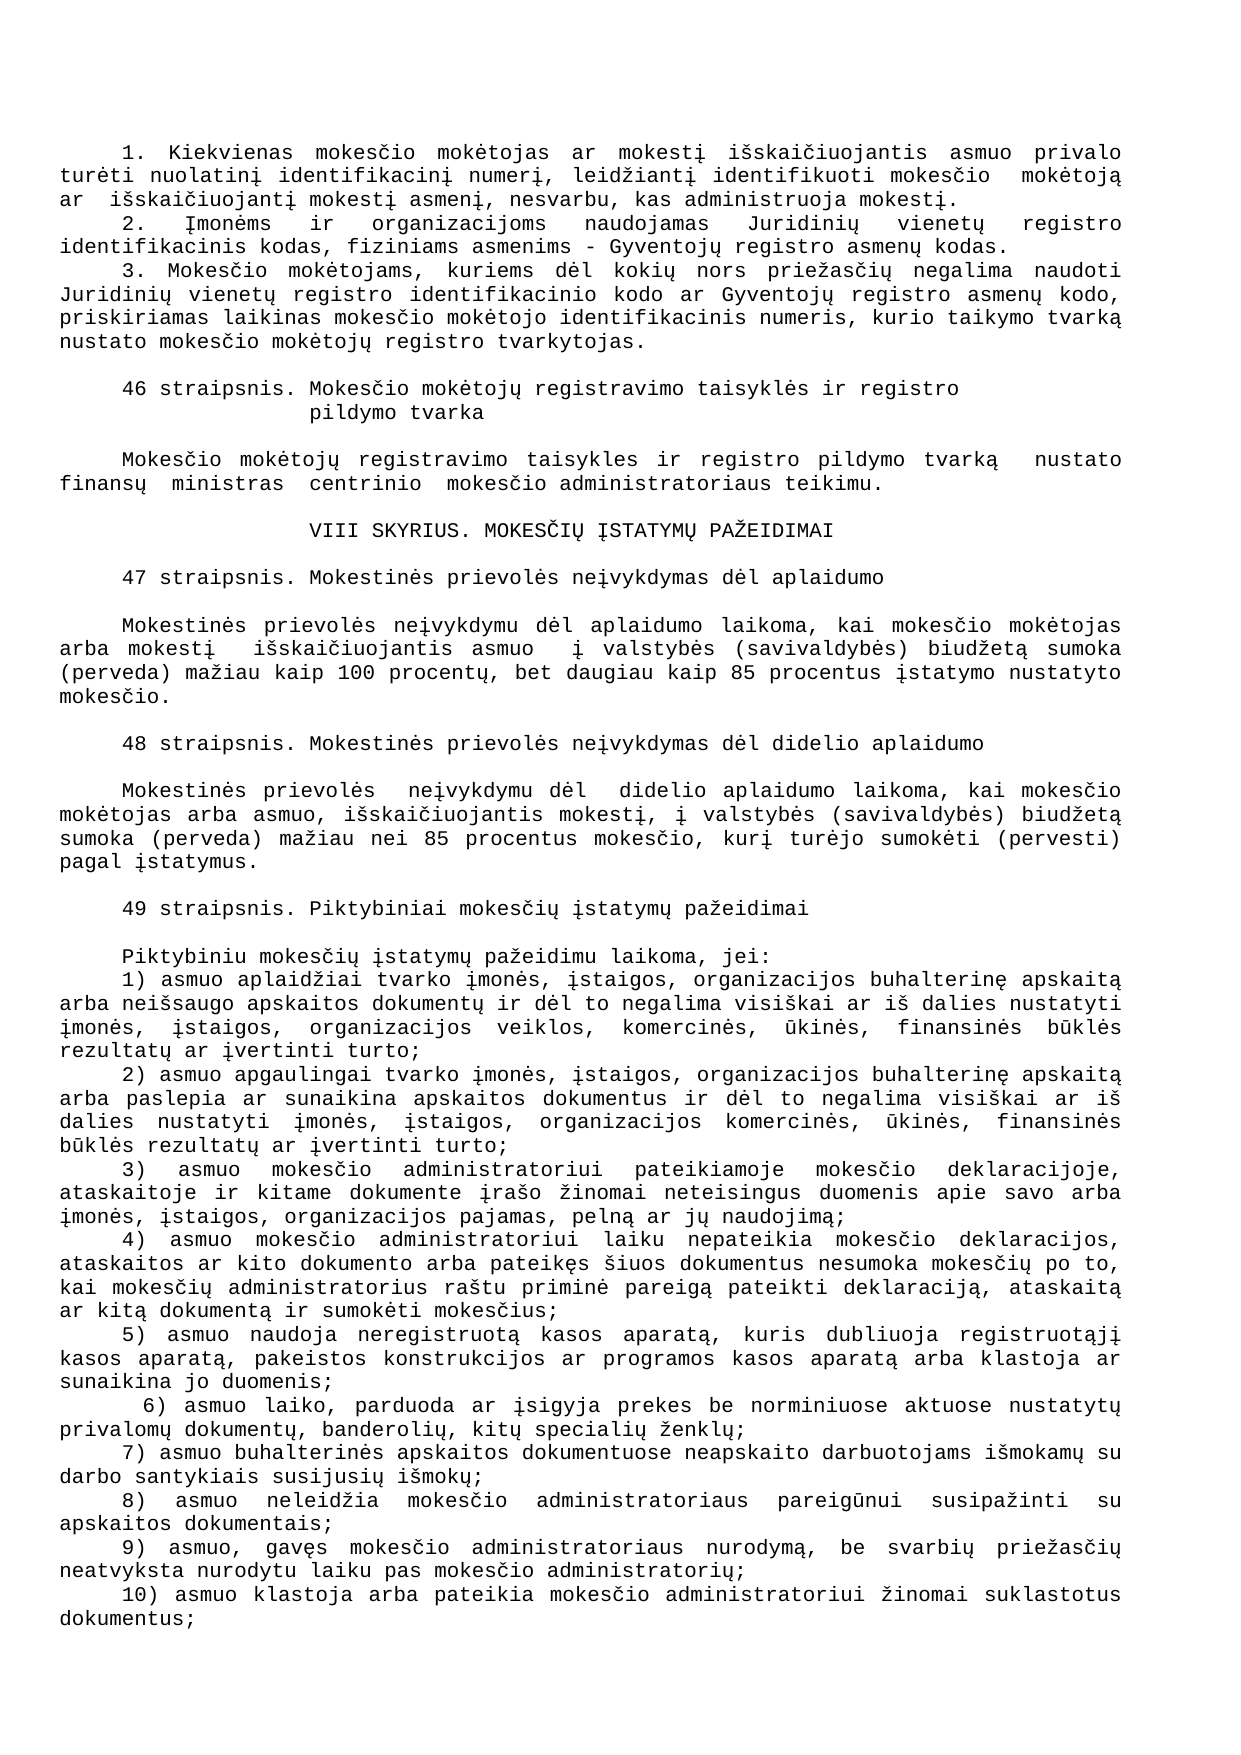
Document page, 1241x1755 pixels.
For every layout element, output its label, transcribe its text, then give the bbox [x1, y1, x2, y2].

text pildymo tvarka [59, 402, 1122, 426]
text 4) asmuo mokesčio administratoriui laiku nepateikia mokesčio deklaracijos, ataskaitos ar kito dokumento arba pateikęs šiuos dokumentus nesumoka mokesčių po to, kai mokesčių administratorius raštu priminė pareigą pateikti deklaraciją, ataskaitą ar kitą dokumentą ir sumokėti mokesčius; [59, 1229, 1122, 1324]
text Piktybiniu mokesčių įstatymų pažeidimu laikoma, jei: [59, 946, 1122, 969]
text Mokestinės prievolės neįvykdymu dėl didelio aplaidumo laikoma, kai mokesčio mokėtojas arba asmuo, išskaičiuojantis mokestį, į valstybės (savivaldybės) biudžetą sumoka (perveda) mažiau nei 85 procentus mokesčio, kurį turėjo sumokėti (pervesti) pagal įstatymus. [59, 780, 1122, 875]
text 2. Įmonėms ir organizacijoms naudojamas Juridinių vienetų registro identifikacinis kodas, fiziniams asmenims - Gyventojų registro asmenų kodas. [59, 213, 1122, 260]
text 46 straipsnis. Mokesčio mokėtojų registravimo taisyklės ir registro [59, 378, 1122, 402]
text 10) asmuo klastoja arba pateikia mokesčio administratoriui žinomai suklastotus dokumentus; [59, 1584, 1122, 1631]
text 1) asmuo aplaidžiai tvarko įmonės, įstaigos, organizacijos buhalterinę apskaitą arba neišsaugo apskaitos dokumentų ir dėl to negalima visiškai ar iš dalies nustatyti įmonės, įstaigos, organizacijos veiklos, komercinės, ūkinės, finansinės būklės rezultatų ar įvertinti turto; [59, 969, 1122, 1064]
text 8) asmuo neleidžia mokesčio administratoriaus pareigūnui susipažinti su apskaitos dokumentais; [59, 1489, 1122, 1537]
text 1. Kiekvienas mokesčio mokėtojas ar mokestį išskaičiuojantis asmuo privalo turėti nuolatinį identifikacinį numerį, leidžiantį identifikuoti mokesčio mokėtoją ar išskaičiuojantį mokestį asmenį, nesvarbu, kas administruoja mokestį. [59, 142, 1122, 213]
text 49 straipsnis. Piktybiniai mokesčių įstatymų pažeidimai [59, 898, 1122, 922]
text Mokestinės prievolės neįvykdymu dėl aplaidumo laikoma, kai mokesčio mokėtojas arba mokestį išskaičiuojantis asmuo į valstybės (savivaldybės) biudžetą sumoka (perveda) mažiau kaip 100 procentų, bet daugiau kaip 85 procentus įstatymo nustatyto mokesčio. [59, 615, 1122, 709]
text Mokesčio mokėtojų registravimo taisykles ir registro pildymo tvarką nustato finansų ministras centrinio mokesčio administratoriaus teikimu. [59, 449, 1122, 496]
text 3. Mokesčio mokėtojams, kuriems dėl kokių nors priežasčių negalima naudoti Juridinių vienetų registro identifikacinio kodo ar Gyventojų registro asmenų kodo, priskiriamas laikinas mokesčio mokėtojo identifikacinis numeris, kurio taikymo tvarką nustato mokesčio mokėtojų registro tvarkytojas. [59, 260, 1122, 354]
text 48 straipsnis. Mokestinės prievolės neįvykdymas dėl didelio aplaidumo [59, 733, 1122, 757]
text 9) asmuo, gavęs mokesčio administratoriaus nurodymą, be svarbių priežasčių neatvyksta nurodytu laiku pas mokesčio administratorių; [59, 1537, 1122, 1584]
text 47 straipsnis. Mokestinės prievolės neįvykdymas dėl aplaidumo [59, 567, 1122, 591]
text 5) asmuo naudoja neregistruotą kasos aparatą, kuris dubliuoja registruotąjį kasos aparatą, pakeistos konstrukcijos ar programos kasos aparatą arba klastoja ar sunaikina jo duomenis; [59, 1324, 1122, 1395]
text 7) asmuo buhalterinės apskaitos dokumentuose neapskaito darbuotojams išmokamų su darbo santykiais susijusių išmokų; [59, 1442, 1122, 1489]
text 6) asmuo laiko, parduoda ar įsigyja prekes be norminiuose aktuose nustatytų privalomų dokumentų, banderolių, kitų specialių ženklų; [59, 1395, 1122, 1442]
text VIII SKYRIUS. MOKESČIŲ ĮSTATYMŲ PAŽEIDIMAI [59, 520, 1122, 544]
text 3) asmuo mokesčio administratoriui pateikiamoje mokesčio deklaracijoje, ataskaitoje ir kitame dokumente įrašo žinomai neteisingus duomenis apie savo arba įmonės, įstaigos, organizacijos pajamas, pelną ar jų naudojimą; [59, 1158, 1122, 1229]
text 2) asmuo apgaulingai tvarko įmonės, įstaigos, organizacijos buhalterinę apskaitą arba paslepia ar sunaikina apskaitos dokumentus ir dėl to negalima visiškai ar iš dalies nustatyti įmonės, įstaigos, organizacijos komercinės, ūkinės, finansinės būklės rezultatų ar įvertinti turto; [59, 1064, 1122, 1158]
